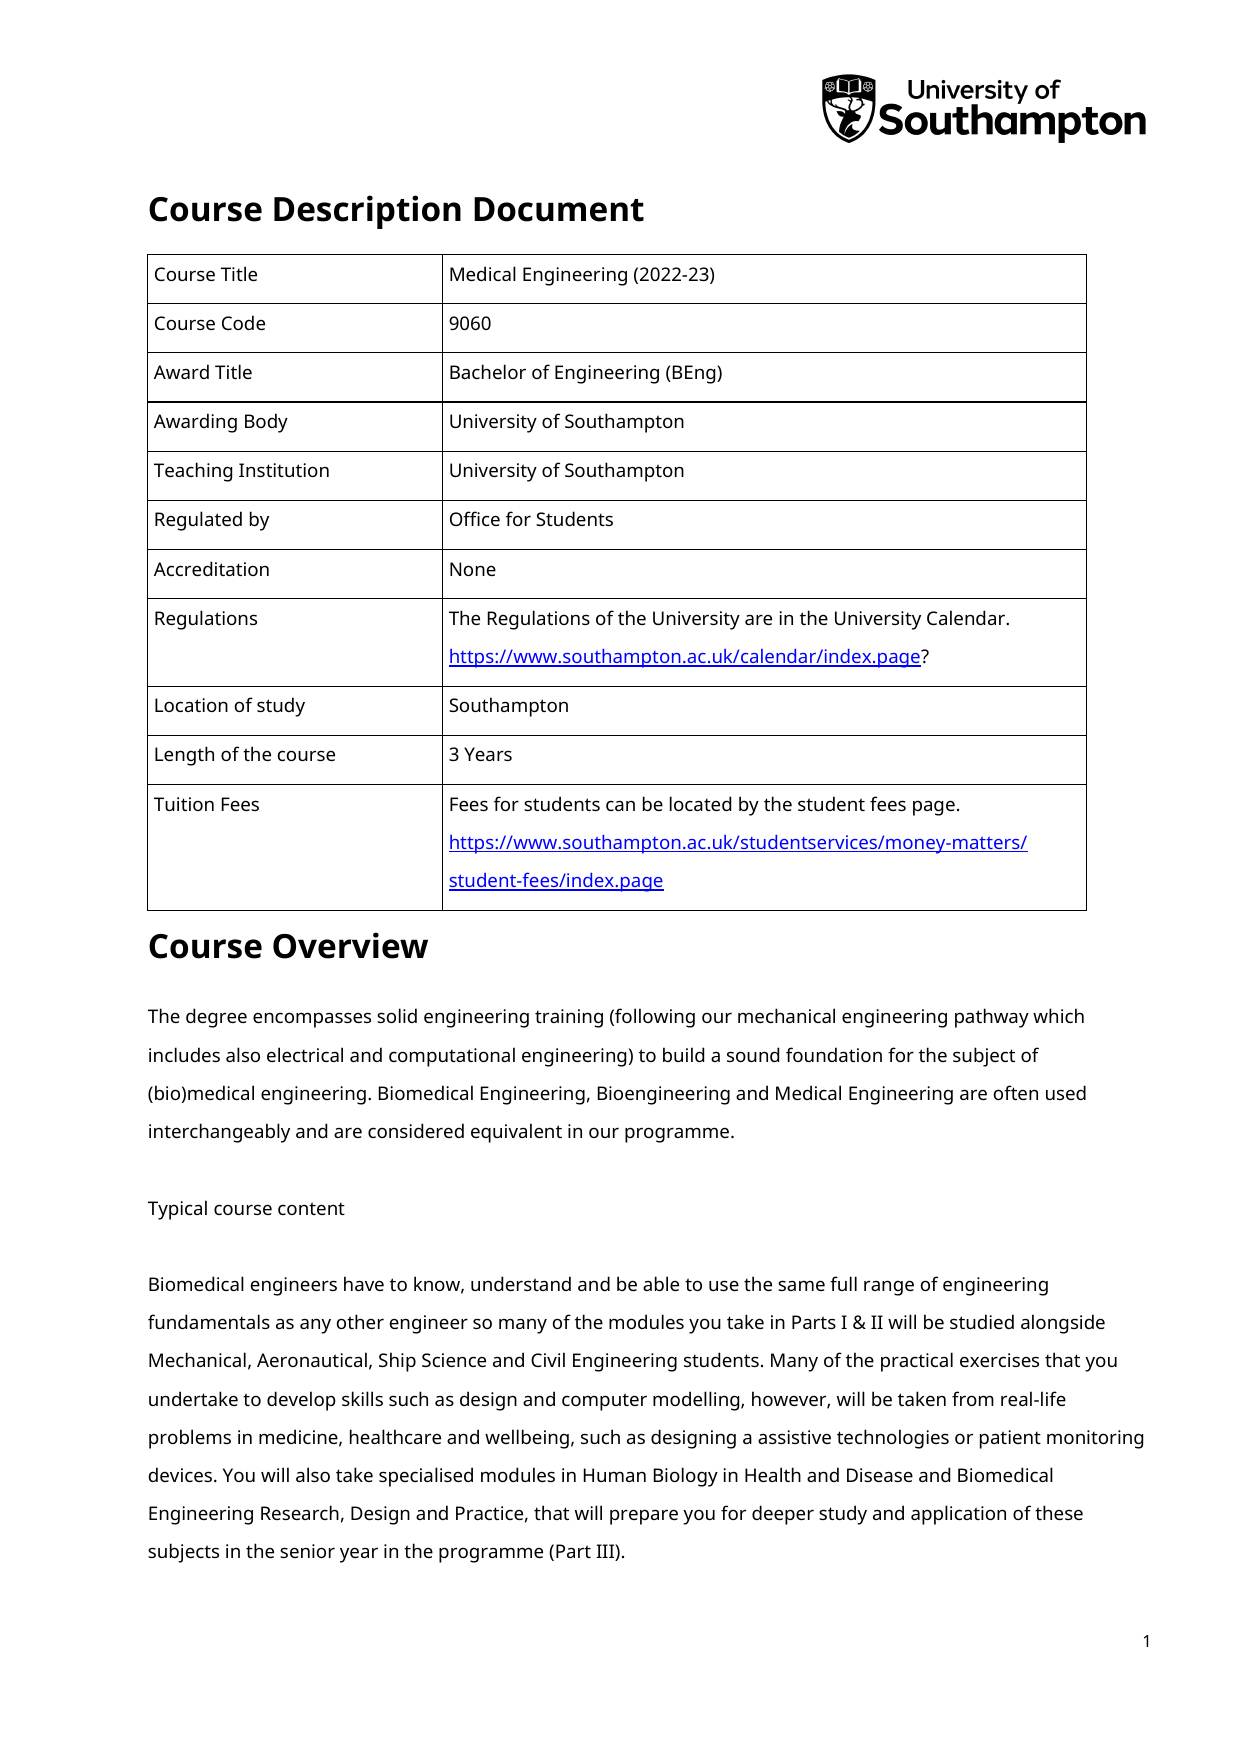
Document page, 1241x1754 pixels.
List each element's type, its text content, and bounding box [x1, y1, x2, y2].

table_cell Regulations [148, 599, 442, 686]
table_header Medical Engineering (2022-23) [443, 255, 1086, 303]
table_cell Bachelor of Engineering (BEng) [443, 353, 1086, 401]
table_header Course Title [148, 255, 442, 303]
subtitle Course Overview [148, 923, 1152, 968]
table_cell The Regulations of the University are in the University Calendar. https://www.southampton.ac.uk/calendar/index.page? [443, 599, 1086, 686]
table_cell Course Code [148, 304, 442, 352]
table_cell 3 Years [443, 736, 1086, 784]
text The degree encompasses solid engineering training (following our mechanical engineering pathway which includes also electrical and computational engineering) to build a sound foundation for the subject of (bio)medical engineering. Biomedical Engineering, Bioengineering and Medical Engineering are often used interchangeably and are considered equivalent in our programme. Typical course content Biomedical engineers have to know, understand and be able to use the same full range of engineering fundamentals as any other engineer so many of the modules you take in Parts I & II will be studied alongside Mechanical, Aeronautical, Ship Science and Civil Engineering students. Many of the practical exercises that you undertake to develop skills such as design and computer modelling, however, will be taken from real-life problems in medicine, healthcare and wellbeing, such as designing a assistive technologies or patient monitoring devices. You will also take specialised modules in Human Biology in Health and Disease and Biomedical Engineering Research, Design and Practice, that will prepare you for deeper study and application of these subjects in the senior year in the programme (Part III). [148, 1004, 1145, 1603]
table_cell Fees for students can be located by the student fees page. https://www.southampton.ac.uk/studentservices/money-matters/student-fees/index.page [443, 785, 1086, 909]
subtitle Course Description Document [148, 186, 1152, 231]
table_cell 9060 [443, 304, 1086, 352]
table_cell Tuition Fees [148, 785, 442, 909]
table_cell Location of study [148, 687, 442, 735]
table_cell Regulated by [148, 501, 442, 549]
table_cell Office for Students [443, 501, 1086, 549]
table_cell Award Title [148, 353, 442, 401]
table_cell Teaching Institution [148, 452, 442, 500]
table_cell Length of the course [148, 736, 442, 784]
table_cell University of Southampton [443, 452, 1086, 500]
table_cell University of Southampton [443, 403, 1086, 451]
table_cell None [443, 550, 1086, 598]
table_cell Southampton [443, 687, 1086, 735]
table_cell Awarding Body [148, 403, 442, 451]
table_cell Accreditation [148, 550, 442, 598]
